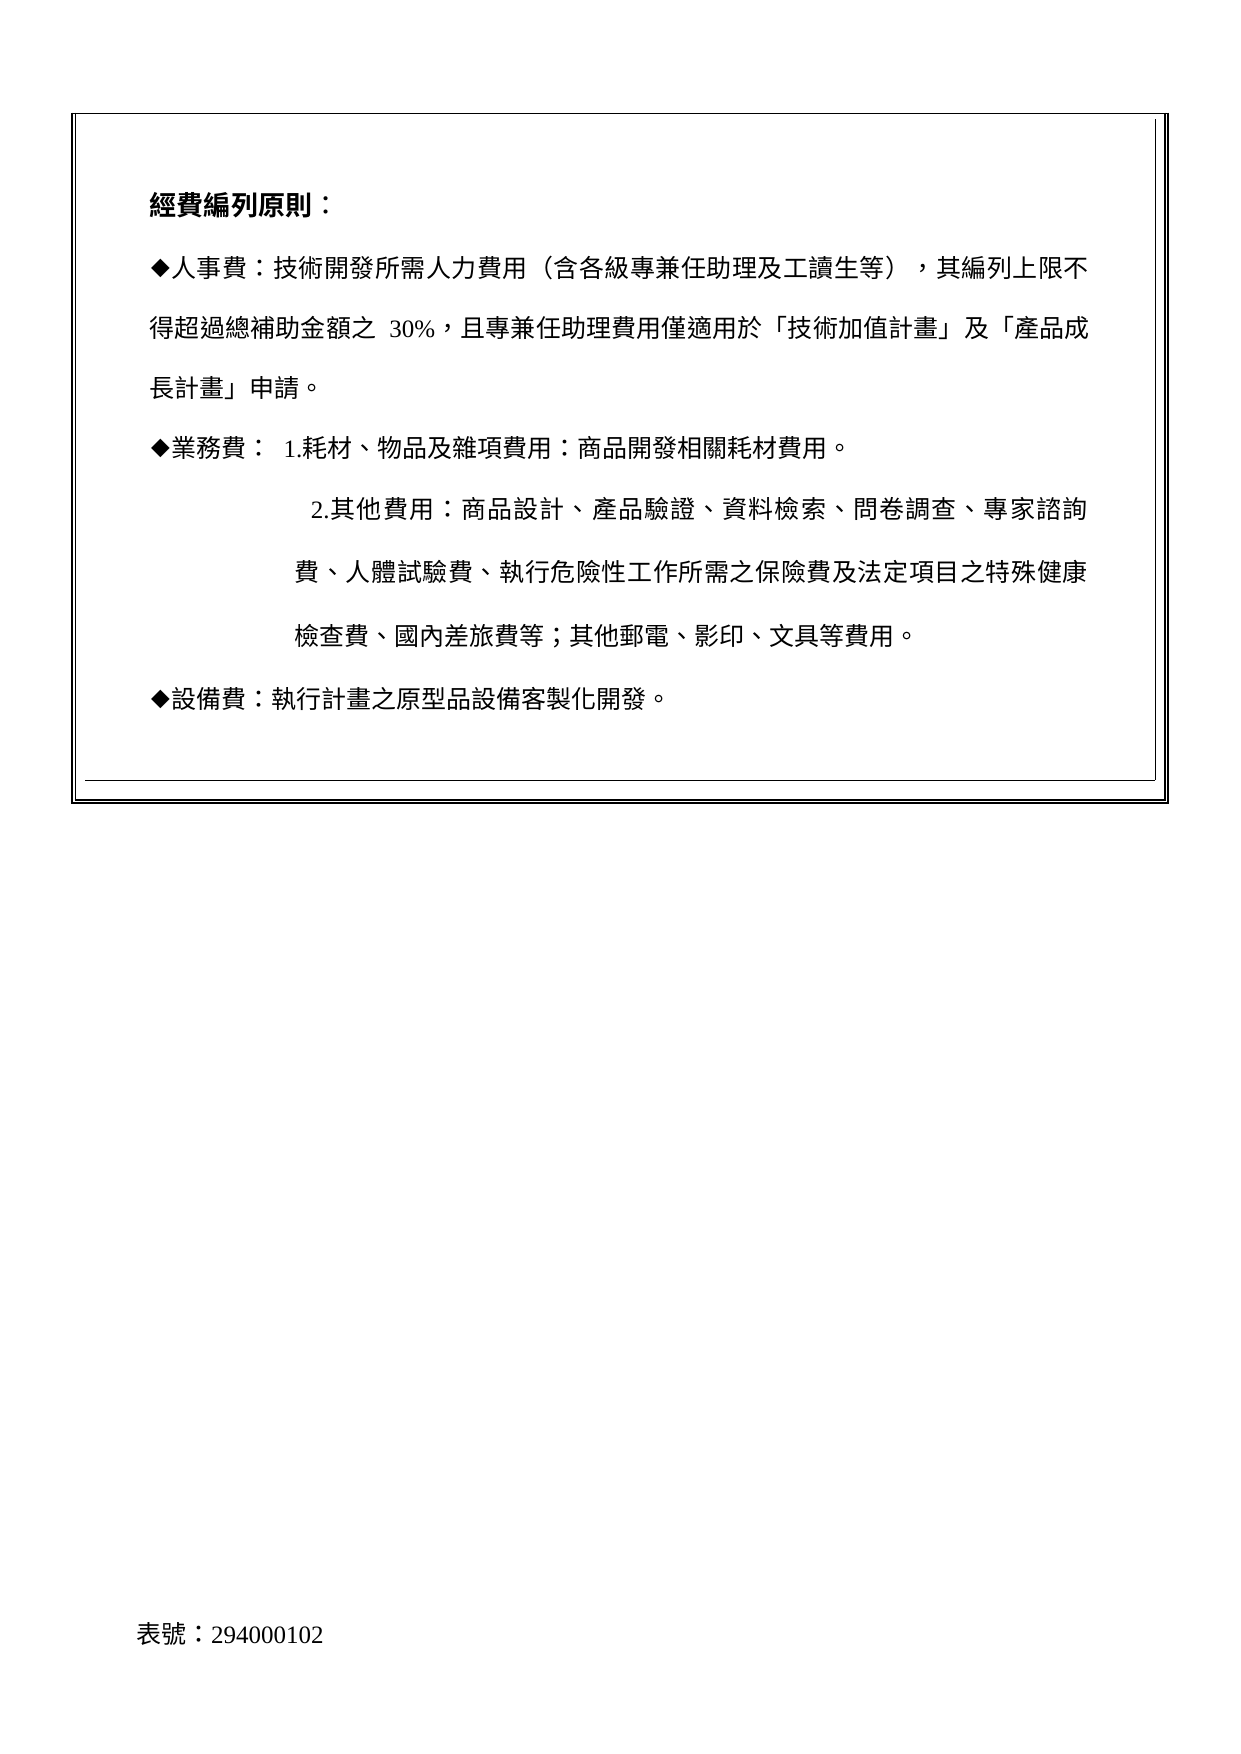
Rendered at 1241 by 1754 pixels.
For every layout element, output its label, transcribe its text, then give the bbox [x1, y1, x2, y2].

table_cell 經費編列原則： ⬥人事費：技術開發所需人力費用（含各級專兼任助理及工讀生等），其編列上限不得超過總補助金額之 30%，且專兼任助理費用僅適用於「技術加值計畫」及「產品成長計畫」申請。 ⬥業務費： 1.耗材、物品及雜項費用：商品開發相關耗材費用。 2.其他費用：商品設計、產品驗證、資料檢索、問卷調查、專家諮詢費、人體試驗費、執行危險性工作所需之保險費及法定項目之特殊健康檢查費、國內差旅費等；其他郵電、影印、文具等費用。 ⬥設備費：執行計畫之原型品設備客製化開發。 [76, 114, 1164, 799]
